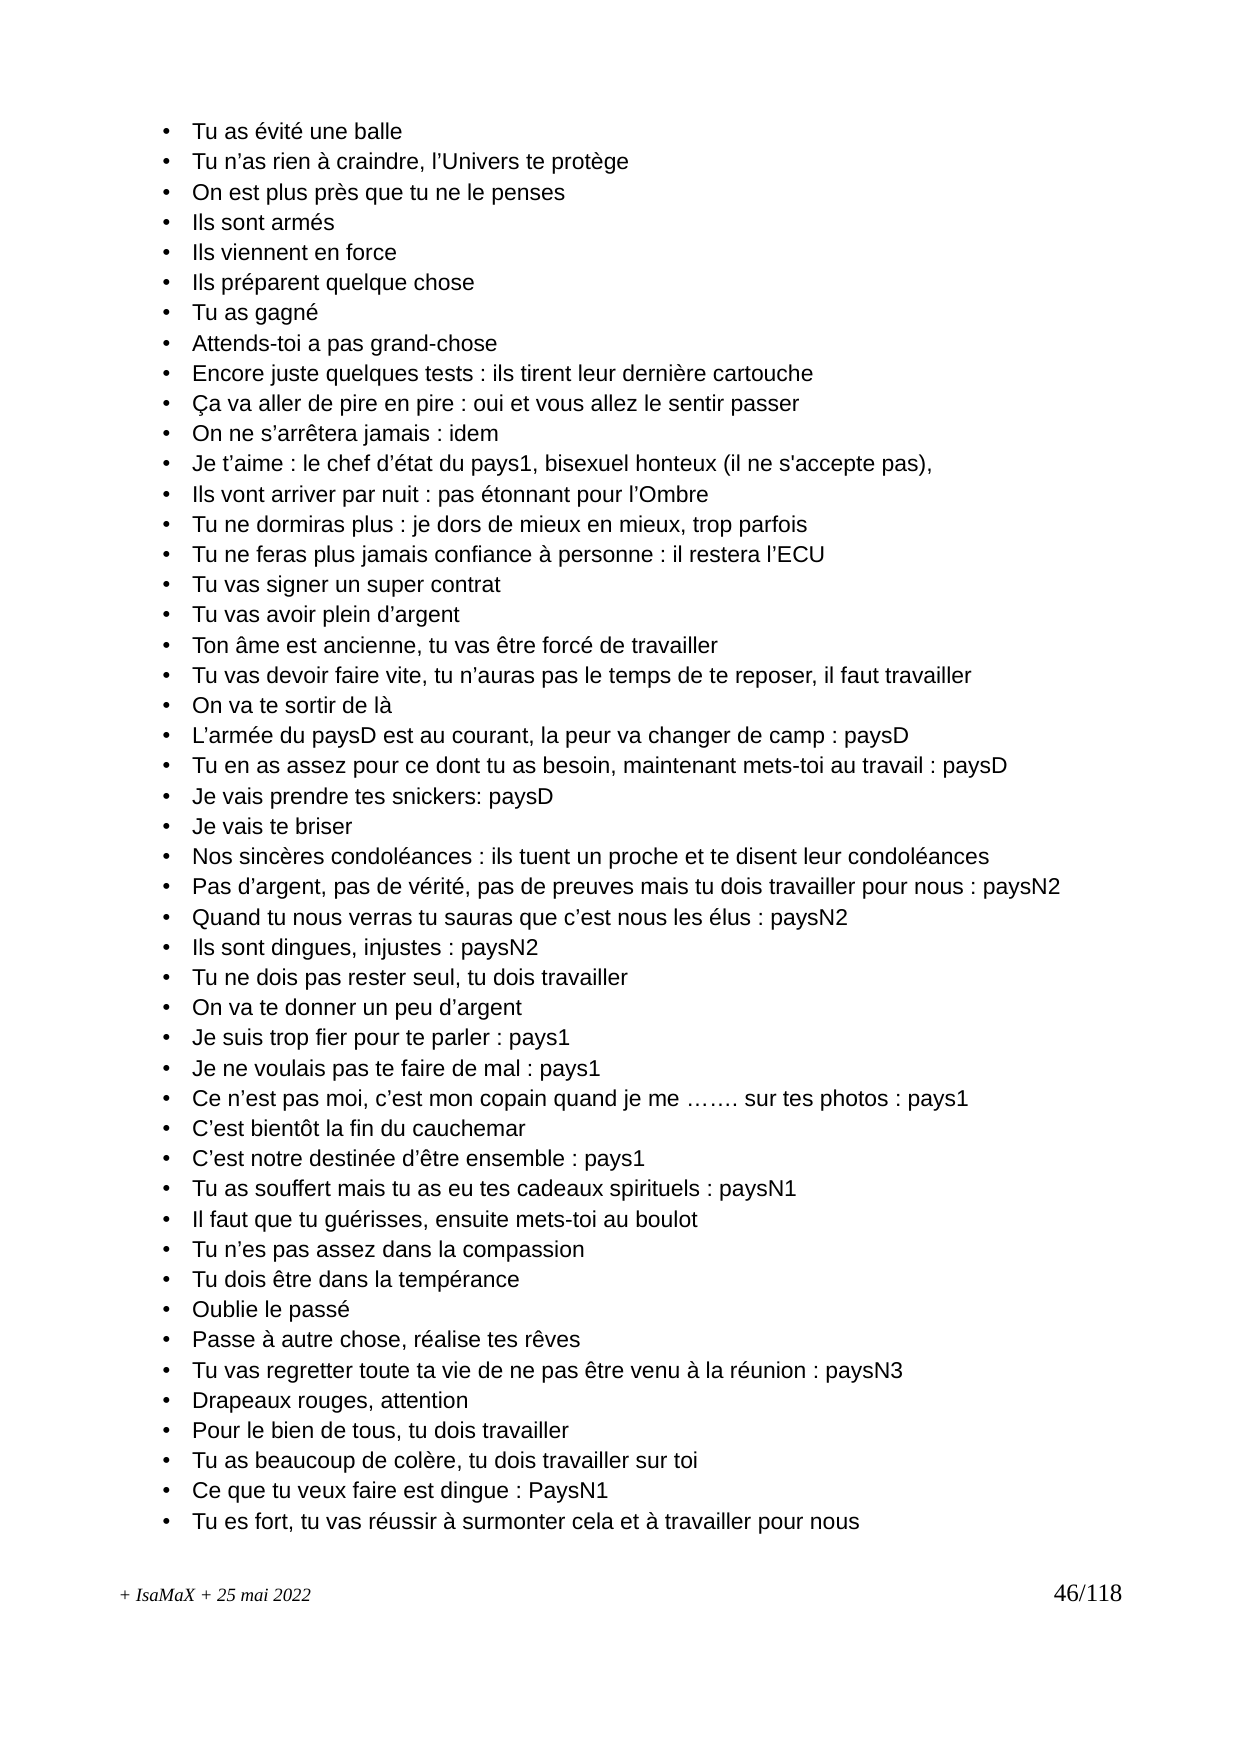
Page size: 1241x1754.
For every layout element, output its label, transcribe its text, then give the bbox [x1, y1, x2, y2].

list Oublie le passé [162, 1296, 1122, 1323]
list Ce n’est pas moi, c’est mon copain quand je me ……. sur tes photos : pays1 [162, 1085, 1122, 1111]
list Passe à autre chose, réalise tes rêves [162, 1326, 1122, 1353]
list Ça va aller de pire en pire : oui et vous allez le sentir passer [162, 390, 1122, 416]
list Tu as évité une balle [162, 118, 1122, 144]
list Ils préparent quelque chose [162, 269, 1122, 296]
list Tu n’es pas assez dans la compassion [162, 1236, 1122, 1262]
list Nos sincères condoléances : ils tuent un proche et te disent leur condoléances [162, 843, 1122, 869]
list Tu n’as rien à craindre, l’Univers te protège [162, 148, 1122, 175]
list L’armée du paysD est au courant, la peur va changer de camp : paysD [162, 722, 1122, 749]
list Tu as beaucoup de colère, tu dois travailler sur toi [162, 1447, 1122, 1474]
list On est plus près que tu ne le penses [162, 178, 1122, 205]
list Tu dois être dans la tempérance [162, 1266, 1122, 1292]
list Drapeaux rouges, attention [162, 1387, 1122, 1413]
list Ils viennent en force [162, 239, 1122, 265]
list On va te sortir de là [162, 692, 1122, 718]
list Pour le bien de tous, tu dois travailler [162, 1417, 1122, 1443]
list Ce que tu veux faire est dingue : PaysN1 [162, 1477, 1122, 1504]
list Tu ne dormiras plus : je dors de mieux en mieux, trop parfois [162, 511, 1122, 537]
list Je vais prendre tes snickers: paysD [162, 783, 1122, 809]
list Pas d’argent, pas de vérité, pas de preuves mais tu dois travailler pour nous : paysN2 [162, 873, 1122, 900]
list Encore juste quelques tests : ils tirent leur dernière cartouche [162, 360, 1122, 386]
list Tu vas avoir plein d’argent [162, 601, 1122, 628]
list Tu vas signer un super contrat [162, 571, 1122, 598]
list Tu ne dois pas rester seul, tu dois travailler [162, 964, 1122, 990]
list Tu vas regretter toute ta vie de ne pas être venu à la réunion : paysN3 [162, 1357, 1122, 1383]
list Je ne voulais pas te faire de mal : pays1 [162, 1054, 1122, 1081]
list Tu ne feras plus jamais confiance à personne : il restera l’ECU [162, 541, 1122, 567]
list Je suis trop fier pour te parler : pays1 [162, 1024, 1122, 1051]
list C’est bientôt la fin du cauchemar [162, 1115, 1122, 1141]
list Ils vont arriver par nuit : pas étonnant pour l’Ombre [162, 481, 1122, 507]
list On ne s’arrêtera jamais : idem [162, 420, 1122, 447]
list Tu es fort, tu vas réussir à surmonter cela et à travailler pour nous [162, 1508, 1122, 1534]
list Ils sont dingues, injustes : paysN2 [162, 934, 1122, 960]
list Je t’aime : le chef d’état du pays1, bisexuel honteux (il ne s'accepte pas), [162, 450, 1122, 477]
list Tu en as assez pour ce dont tu as besoin, maintenant mets-toi au travail : paysD [162, 752, 1122, 779]
list On va te donner un peu d’argent [162, 994, 1122, 1021]
list C’est notre destinée d’être ensemble : pays1 [162, 1145, 1122, 1172]
list Ton âme est ancienne, tu vas être forcé de travailler [162, 632, 1122, 658]
list Ils sont armés [162, 209, 1122, 235]
list Tu as souffert mais tu as eu tes cadeaux spirituels : paysN1 [162, 1175, 1122, 1202]
list Tu vas devoir faire vite, tu n’auras pas le temps de te reposer, il faut travailler [162, 662, 1122, 688]
list Je vais te briser [162, 813, 1122, 839]
list Quand tu nous verras tu sauras que c’est nous les élus : paysN2 [162, 903, 1122, 930]
list Il faut que tu guérisses, ensuite mets-toi au boulot [162, 1206, 1122, 1232]
list Attends-toi a pas grand-chose [162, 329, 1122, 356]
list Tu as gagné [162, 299, 1122, 326]
